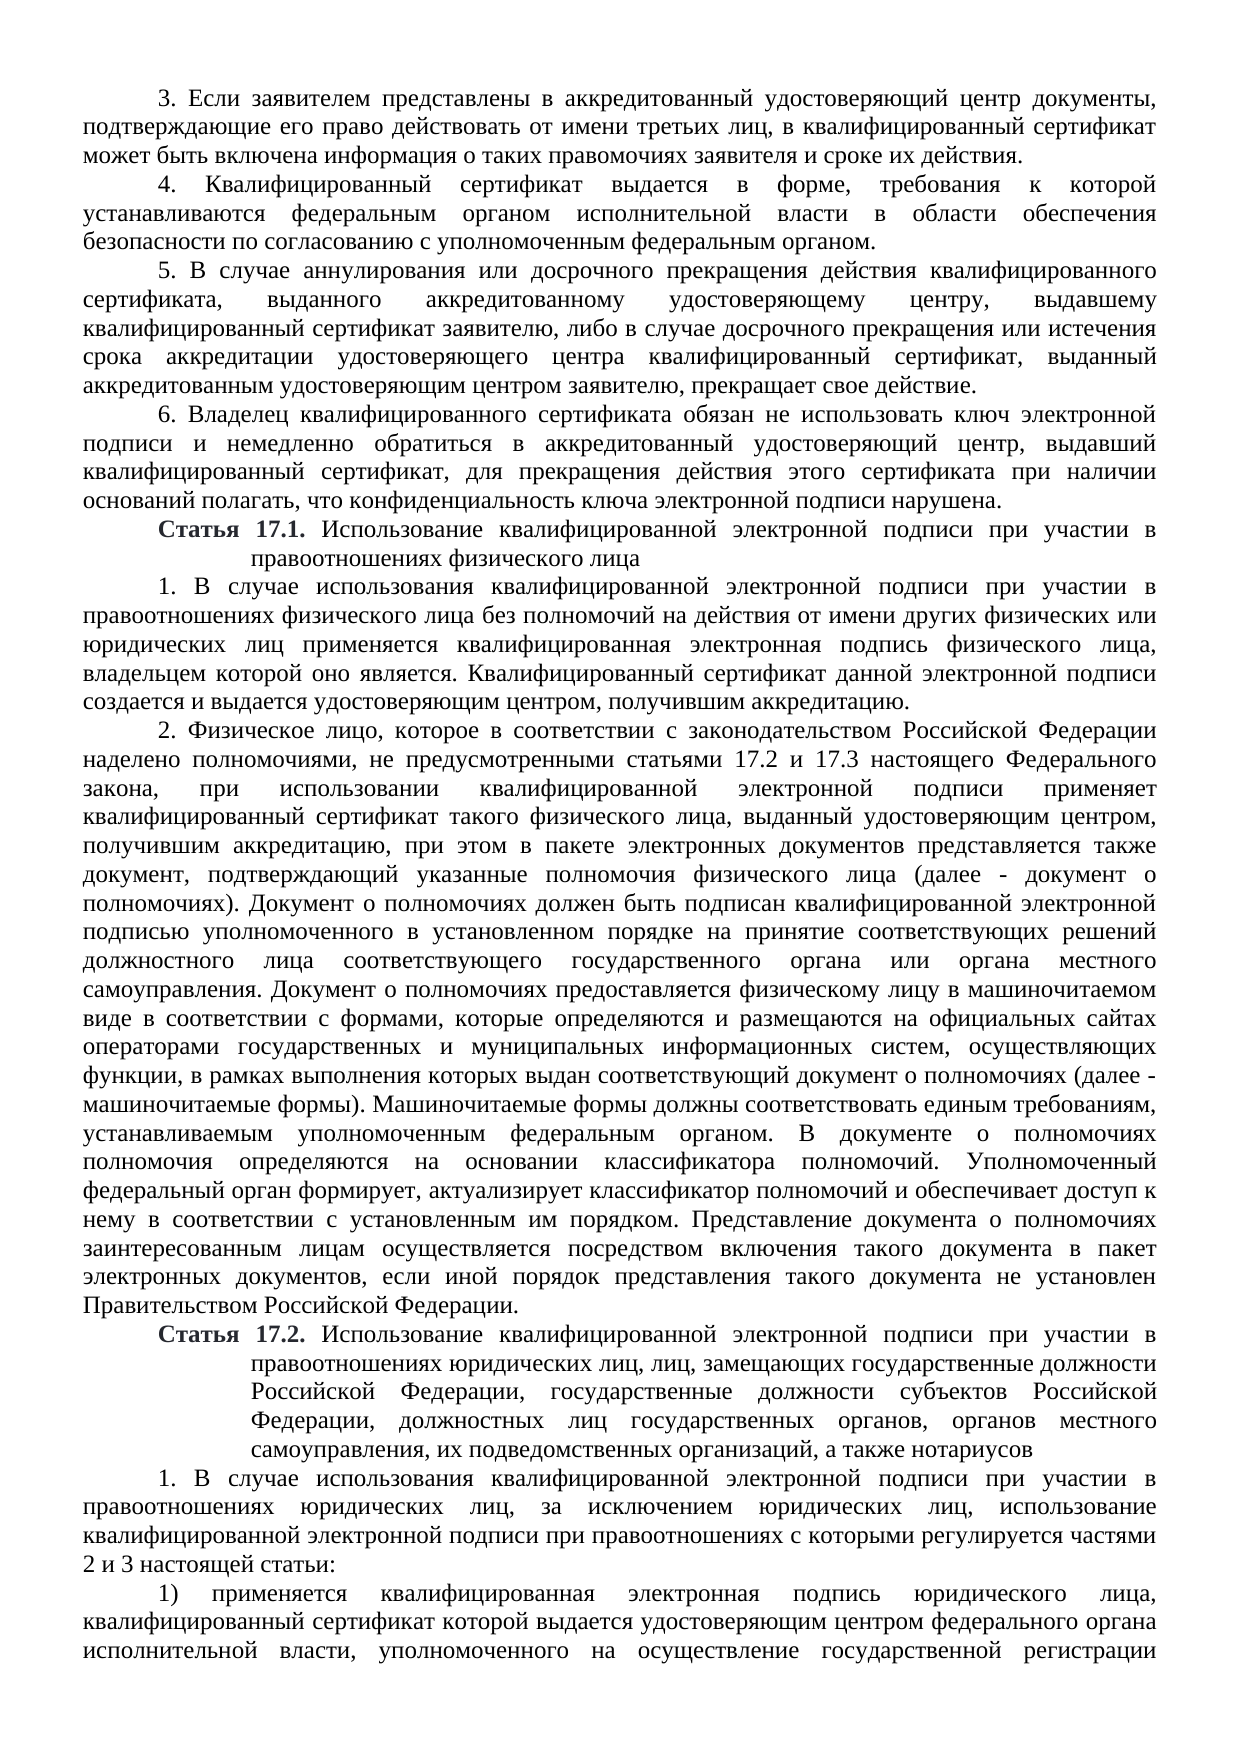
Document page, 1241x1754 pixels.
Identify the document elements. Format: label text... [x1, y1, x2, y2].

text 1) применяется квалифицированная электронная подпись юридического лица, квалифицированный сертификат которой выдается удостоверяющим центром федерального органа исполнительной власти, уполномоченного на осуществление государственной регистрации [83, 1578, 1157, 1664]
text 3. Если заявителем представлены в аккредитованный удостоверяющий центр документы, подтверждающие его право действовать от имени третьих лиц, в квалифицированный сертификат может быть включена информация о таких правомочиях заявителя и сроке их действия. [83, 83, 1157, 169]
text 6. Владелец квалифицированного сертификата обязан не использовать ключ электронной подписи и немедленно обратиться в аккредитованный удостоверяющий центр, выдавший квалифицированный сертификат, для прекращения действия этого сертификата при наличии оснований полагать, что конфиденциальность ключа электронной подписи нарушена. [83, 399, 1157, 514]
text Статья 17.1. Использование квалифицированной электронной подписи при участии в правоотношениях физического лица [158, 514, 1157, 571]
text Статья 17.2. Использование квалифицированной электронной подписи при участии в правоотношениях юридических лиц, лиц, замещающих государственные должности Российской Федерации, государственные должности субъектов Российской Федерации, должностных лиц государственных органов, органов местного самоуправления, их подведомственных организаций, а также нотариусов [158, 1319, 1157, 1463]
text 1. В случае использования квалифицированной электронной подписи при участии в правоотношениях юридических лиц, за исключением юридических лиц, использование квалифицированной электронной подписи при правоотношениях с которыми регулируется частями 2 и 3 настоящей статьи: [83, 1463, 1157, 1578]
text 1. В случае использования квалифицированной электронной подписи при участии в правоотношениях физического лица без полномочий на действия от имени других физических или юридических лиц применяется квалифицированная электронная подпись физического лица, владельцем которой оно является. Квалифицированный сертификат данной электронной подписи создается и выдается удостоверяющим центром, получившим аккредитацию. [83, 571, 1157, 715]
text 2. Физическое лицо, которое в соответствии с законодательством Российской Федерации наделено полномочиями, не предусмотренными статьями 17.2 и 17.3 настоящего Федерального закона, при использовании квалифицированной электронной подписи применяет квалифицированный сертификат такого физического лица, выданный удостоверяющим центром, получившим аккредитацию, при этом в пакете электронных документов представляется также документ, подтверждающий указанные полномочия физического лица (далее - документ о полномочиях). Документ о полномочиях должен быть подписан квалифицированной электронной подписью уполномоченного в установленном порядке на принятие соответствующих решений должностного лица соответствующего государственного органа или органа местного самоуправления. Документ о полномочиях предоставляется физическому лицу в машиночитаемом виде в соответствии с формами, которые определяются и размещаются на официальных сайтах операторами государственных и муниципальных информационных систем, осуществляющих функции, в рамках выполнения которых выдан соответствующий документ о полномочиях (далее - машиночитаемые формы). Машиночитаемые формы должны соответствовать единым требованиям, устанавливаемым уполномоченным федеральным органом. В документе о полномочиях полномочия определяются на основании классификатора полномочий. Уполномоченный федеральный орган формирует, актуализирует классификатор полномочий и обеспечивает доступ к нему в соответствии с установленным им порядком. Представление документа о полномочиях заинтересованным лицам осуществляется посредством включения такого документа в пакет электронных документов, если иной порядок представления такого документа не установлен Правительством Российской Федерации. [83, 715, 1157, 1319]
text 5. В случае аннулирования или досрочного прекращения действия квалифицированного сертификата, выданного аккредитованному удостоверяющему центру, выдавшему квалифицированный сертификат заявителю, либо в случае досрочного прекращения или истечения срока аккредитации удостоверяющего центра квалифицированный сертификат, выданный аккредитованным удостоверяющим центром заявителю, прекращает свое действие. [83, 255, 1157, 399]
text 4. Квалифицированный сертификат выдается в форме, требования к которой устанавливаются федеральным органом исполнительной власти в области обеспечения безопасности по согласованию с уполномоченным федеральным органом. [83, 169, 1157, 255]
